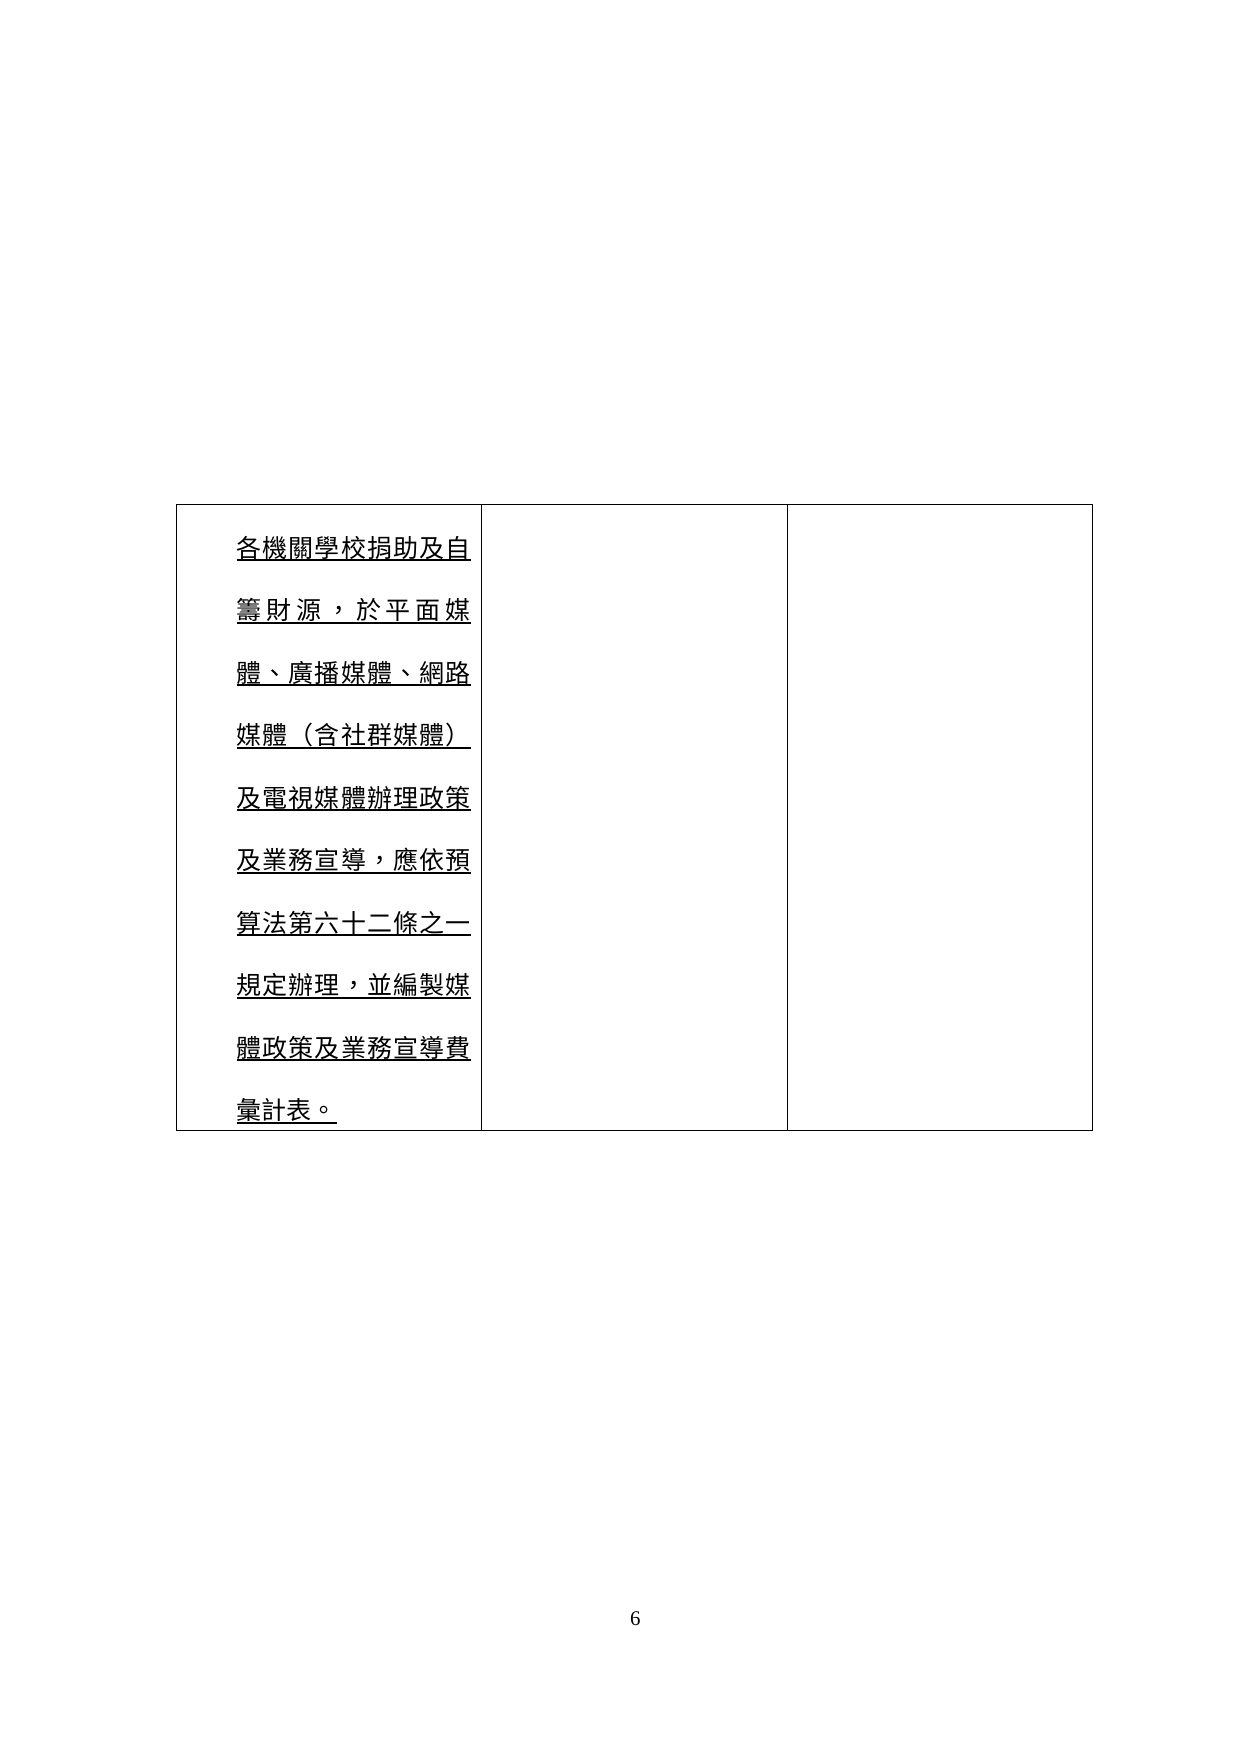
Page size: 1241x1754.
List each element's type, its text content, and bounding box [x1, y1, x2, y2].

table_cell 三、各財團法人決算之編審應依財團法人法第五十五條規定辦理。 各財團法人決算書表包括： 封面、封底及目次。 總說明：包括工作計畫（或方針）之執行成果等。 主要表： １、收支營運表。 ２、現金流量表。 ３、淨值變動表。 ４、資產負債表。 明細表：如收入明細表等。 參考表：如員工人數彙計表、媒體政策及業務宣導費彙計表等。 附錄：持股超過百分之五十之轉投資事業決算資料。 前項決算書表之內容應妥作說明，力求詳實。接受政府機關（構）、學校（含普通基金及特種基金）（以下簡稱各機關學校）捐助及委辦經費者，應核實列入決算表達。 第二項決算書表之格式、項目、編製方式、應記載事項及其他應遵行事項，應依主管機關所定規定辦理。 各財團法人接受各機關學校捐助及自籌財源，於平面媒體、廣播媒體、網路媒體（含社群媒體）及電視媒體辦理政策及業務宣導，應依預算法第六十二條之一規定辦理，並編製媒體政策及業務宣導費彙計表。 [177, 505, 481, 1130]
table_cell 三、各財團法人決算之編審應依財團法人法第五十五條規定辦理。 各財團法人決算書表包括： 封面、封底及目次。 總說明：包括工作計畫（或方針）之執行成果等。 主要表： １、收支營運表。 ２、現金流量表。 ３、淨值變動表。 ４、資產負債表。 明細表：如收入明細表等。 參考表：如員工人數彙計表等。 附錄：持股超過百分之五十之轉投資事業決算資料。 前項決算書表之格式、項目、編製方式、應記載事項及其他應遵行事項，應依主管機關所定規定辦理。 [482, 505, 787, 1130]
table_cell 第一項內容未修正。 參酌預算法第六十二條之一及財團法人依法預算須送立法院之預算編製注意事項第三點規定，於第二項第五款增列媒體政策及業務宣導費彙計表為財團法人決算參考表，並增訂第五項規定。 為使財團法人決算編製切實詳盡，爰增訂第三項規定，財團法人接受各機關學校捐助及委辦經費者，決算編製應配合辦理事項。 現行規定第三項遞移為第四項，並酌作文字修正。 [788, 505, 1092, 1130]
